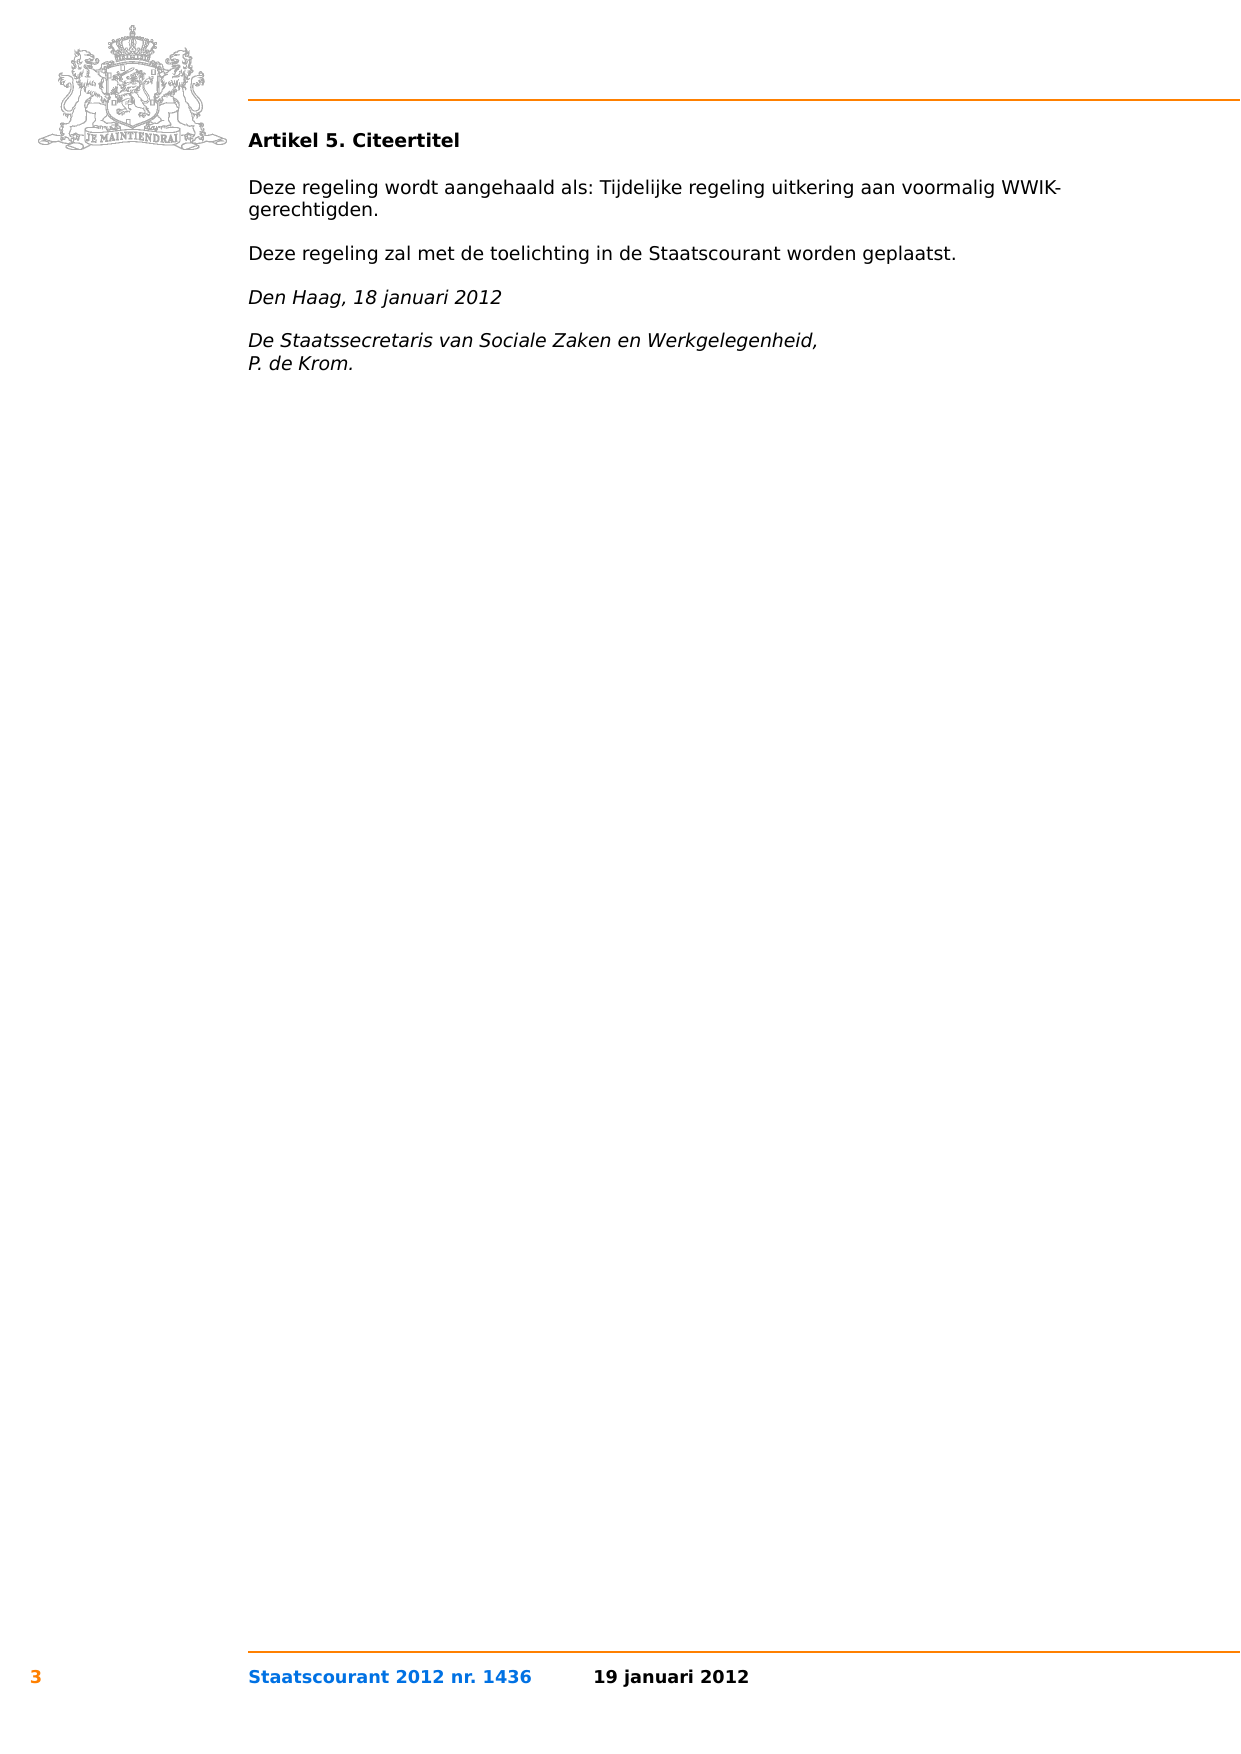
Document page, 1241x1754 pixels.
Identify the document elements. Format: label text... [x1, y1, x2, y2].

text Deze regeling zal met de toelichting in de Staatscourant worden geplaatst. [248, 243, 1163, 265]
text Deze regeling wordt aangehaald als: Tijdelijke regeling uitkering aan voormalig WWIK-gerechtigden. [248, 177, 1163, 221]
text De Staatssecretaris van Sociale Zaken en Werkgelegenheid, P. de Krom. [248, 330, 1163, 374]
subtitle Artikel 5. Citeertitel [248, 130, 1163, 152]
picture [38, 25, 227, 150]
text Den Haag, 18 januari 2012 [248, 287, 1163, 308]
